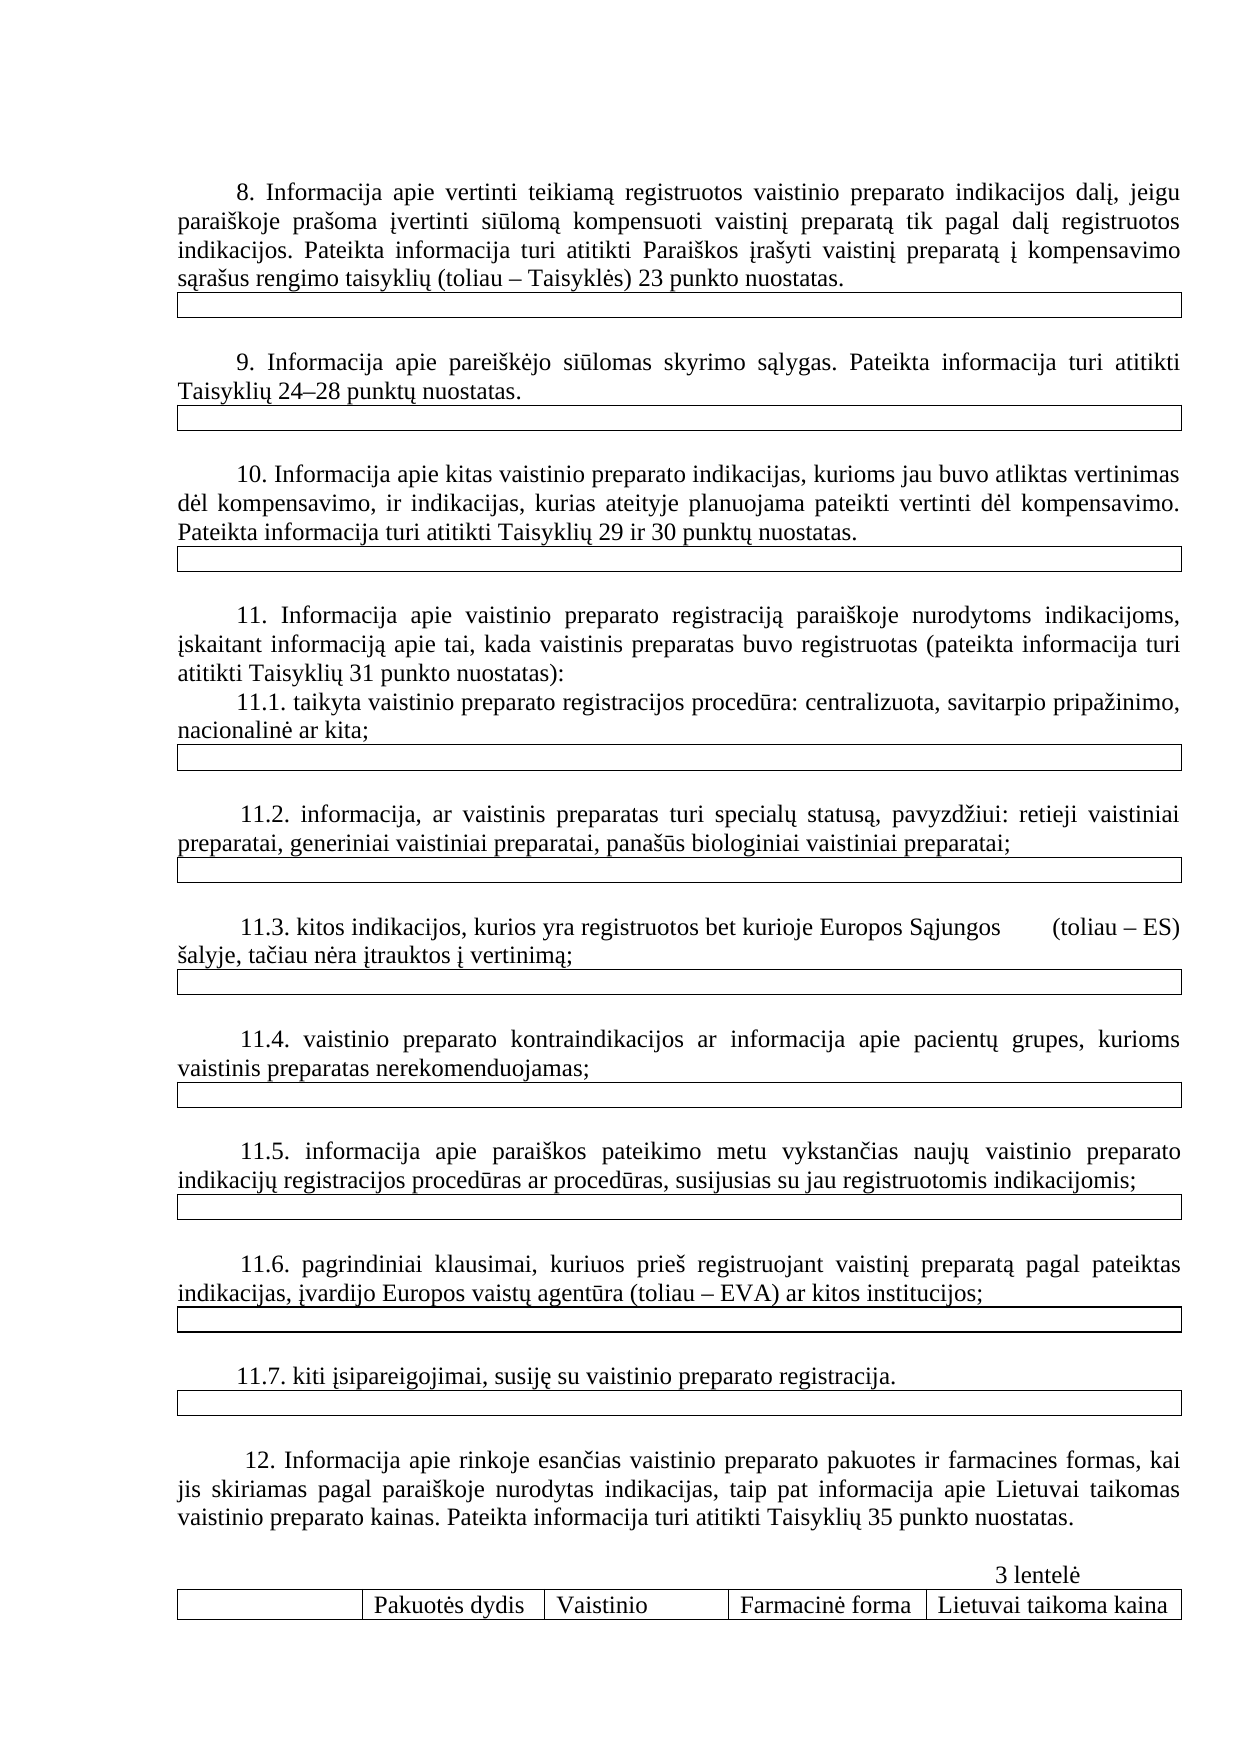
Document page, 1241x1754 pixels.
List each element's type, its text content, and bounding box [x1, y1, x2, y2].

text 11.5. informacija apie paraiškos pateikimo metu vykstančias naujų vaistinio preparato indikacijų registracijos procedūras ar procedūras, susijusias su jau registruotomis indikacijomis; [177, 1136, 1181, 1194]
table_header [178, 547, 1181, 571]
text 10. Informacija apie kitas vaistinio preparato indikacijas, kurioms jau buvo atliktas vertinimas dėl kompensavimo, ir indikacijas, kurias ateityje planuojama pateikti vertinti dėl kompensavimo. Pateikta informacija turi atitikti Taisyklių 29 ir 30 punktų nuostatas. [177, 459, 1181, 546]
text 11.6. pagrindiniai klausimai, kuriuos prieš registruojant vaistinį preparatą pagal pateiktas indikacijas, įvardijo Europos vaistų agentūra (toliau – EVA) ar kitos institucijos; [177, 1249, 1181, 1306]
table_header [178, 1308, 1181, 1331]
table_header [178, 1590, 362, 1618]
table_header Vaistinio [545, 1590, 728, 1618]
text 11.7. kiti įsipareigojimai, susiję su vaistinio preparato registracija. [236, 1361, 1181, 1390]
text 3 lentelė [853, 1560, 1181, 1589]
table_header Pakuotės dydis [363, 1590, 544, 1618]
text 11. Informacija apie vaistinio preparato registraciją paraiškoje nurodytoms indikacijoms, įskaitant informaciją apie tai, kada vaistinis preparatas buvo registruotas (pateikta informacija turi atitikti Taisyklių 31 punkto nuostatas): [177, 601, 1181, 687]
table_header [178, 858, 1181, 882]
table_header [178, 293, 1181, 317]
text 8. Informacija apie vertinti teikiamą registruotos vaistinio preparato indikacijos dalį, jeigu paraiškoje prašoma įvertinti siūlomą kompensuoti vaistinį preparatą tik pagal dalį registruotos indikacijos. Pateikta informacija turi atitikti Paraiškos įrašyti vaistinį preparatą į kompensavimo sąrašus rengimo taisyklių (toliau – Taisyklės) 23 punkto nuostatas. [177, 177, 1181, 292]
text 11.2. informacija, ar vaistinis preparatas turi specialų statusą, pavyzdžiui: retieji vaistiniai preparatai, generiniai vaistiniai preparatai, panašūs biologiniai vaistiniai preparatai; [177, 799, 1181, 857]
table_header Lietuvai taikoma kaina [927, 1590, 1181, 1618]
text 9. Informacija apie pareiškėjo siūlomas skyrimo sąlygas. Pateikta informacija turi atitikti Taisyklių 24–28 punktų nuostatas. [177, 347, 1181, 404]
text 12. Informacija apie rinkoje esančias vaistinio preparato pakuotes ir farmacines formas, kai jis skiriamas pagal paraiškoje nurodytas indikacijas, taip pat informacija apie Lietuvai taikomas vaistinio preparato kainas. Pateikta informacija turi atitikti Taisyklių 35 punkto nuostatas. [177, 1445, 1181, 1531]
table_header [178, 1083, 1181, 1107]
table_header [178, 745, 1181, 769]
text 11.3. kitos indikacijos, kurios yra registruotos bet kurioje Europos Sąjungos (toliau – ES) šalyje, tačiau nėra įtrauktos į vertinimą; [177, 912, 1181, 969]
table_header [178, 406, 1181, 430]
table_header Farmacinė forma [729, 1590, 926, 1618]
table_header [178, 970, 1181, 994]
table_header [178, 1195, 1181, 1219]
text 11.1. taikyta vaistinio preparato registracijos procedūra: centralizuota, savitarpio pripažinimo, nacionalinė ar kita; [177, 687, 1181, 744]
text 11.4. vaistinio preparato kontraindikacijos ar informacija apie pacientų grupes, kurioms vaistinis preparatas nerekomenduojamas; [177, 1024, 1181, 1082]
table_header [178, 1391, 1181, 1415]
